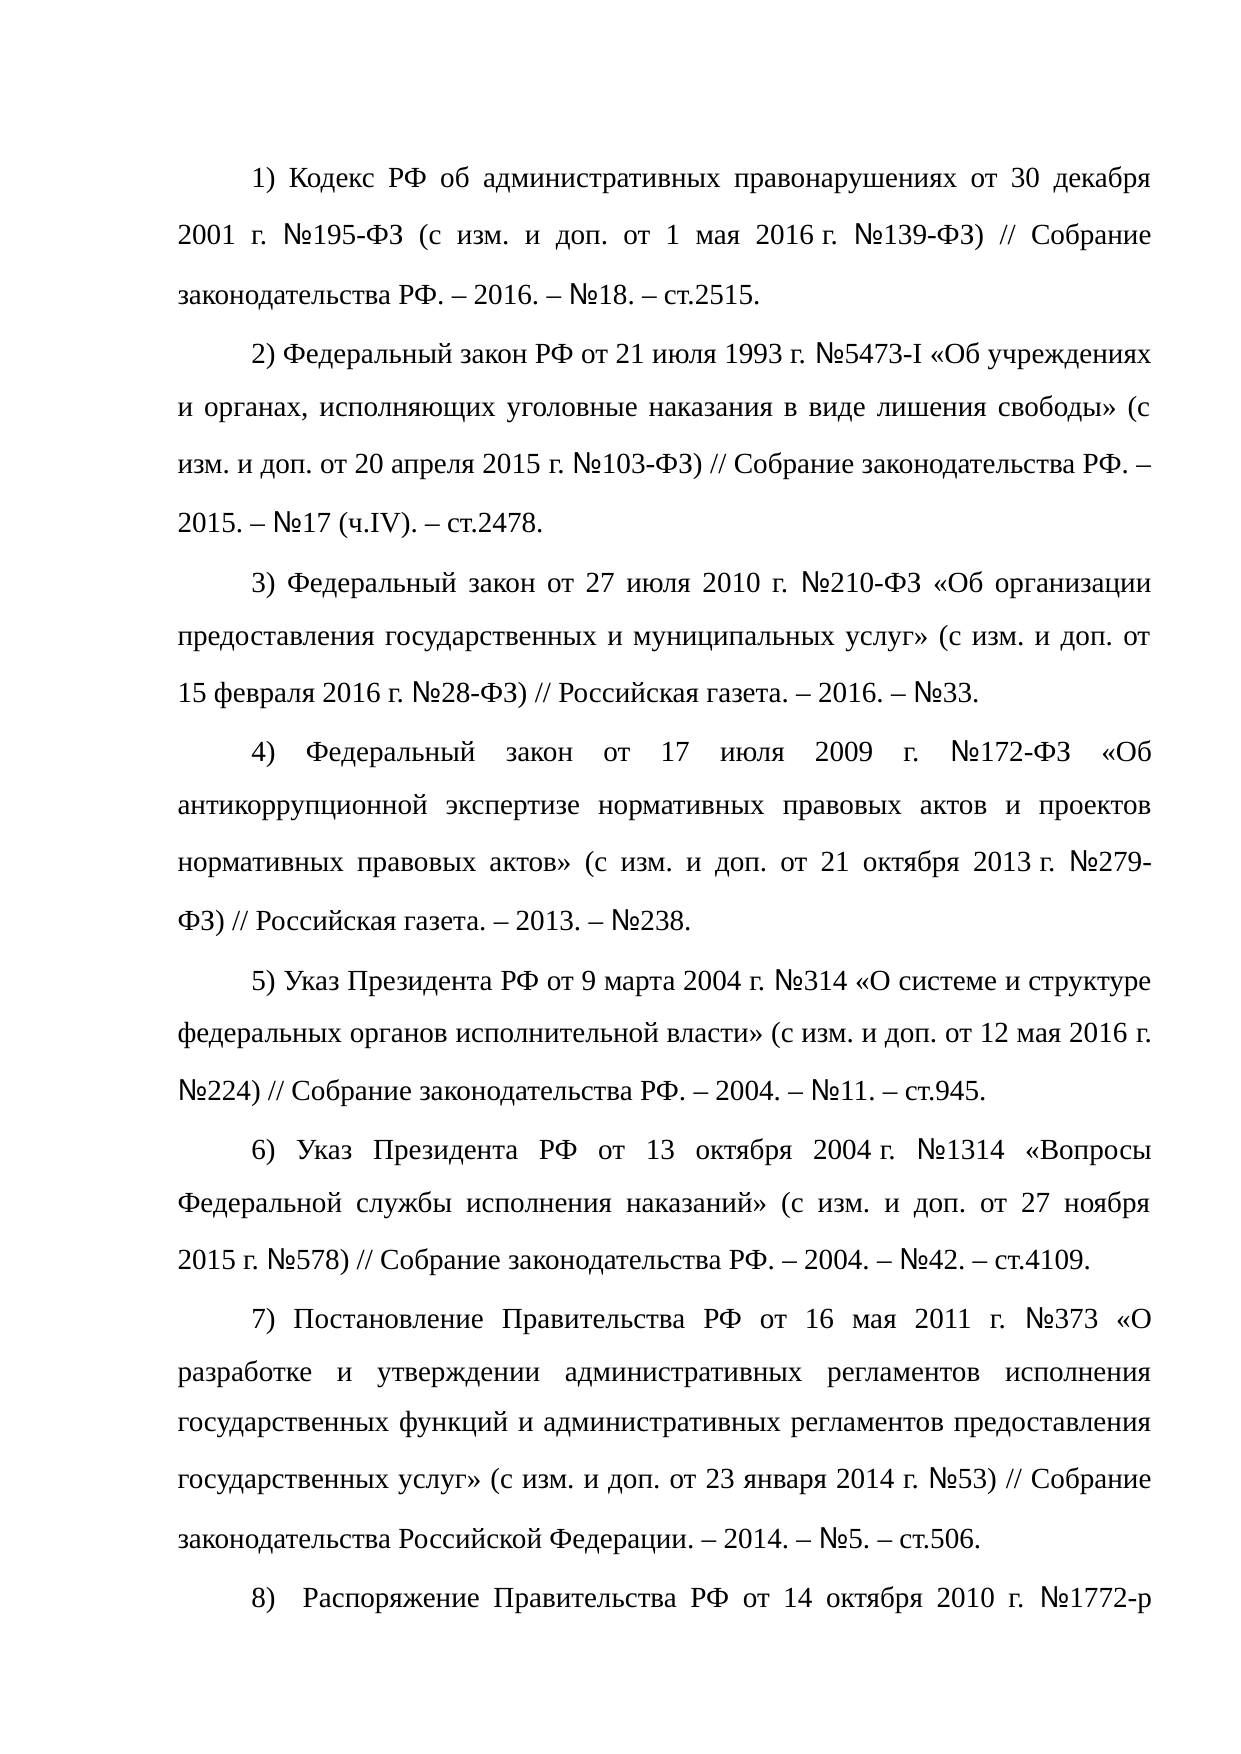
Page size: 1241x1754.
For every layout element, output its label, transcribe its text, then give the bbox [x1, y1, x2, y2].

text 7) Постановление Правительства РФ от 16 мая 2011 г. №373 «О разработке и утверждении административных регламентов исполнения государственных функций и административных регламентов предоставления государственных услуг» (с изм. и доп. от 23 января 2014 г. №53) // Собрание законодательства Российской Федерации. – 2014. – №5. – ст.506. [177, 1298, 1152, 1557]
text 2) Федеральный закон РФ от 21 июля 1993 г. №5473-I «Об учреждениях и органах, исполняющих уголовные наказания в виде лишения свободы» (с изм. и доп. от 20 апреля 2015 г. №103-ФЗ) // Собрание законодательства РФ. – 2015. – №17 (ч.IV). – ст.2478. [177, 332, 1152, 541]
text 3) Федеральный закон от 27 июля 2010 г. №210-ФЗ «Об организации предоставления государственных и муниципальных услуг» (с изм. и доп. от 15 февраля 2016 г. №28-ФЗ) // Российская газета. – 2016. – №33. [177, 561, 1152, 711]
text 1) Кодекс РФ об административных правонарушениях от 30 декабря 2001 г. №195-ФЗ (с изм. и доп. от 1 мая 2016 г. №139-ФЗ) // Собрание законодательства РФ. – 2016. – №18. – ст.2515. [177, 160, 1152, 313]
text 4) Федеральный закон от 17 июля 2009 г. №172-ФЗ «Об антикоррупционной экспертизе нормативных правовых актов и проектов нормативных правовых актов» (с изм. и доп. от 21 октября 2013 г. №279-ФЗ) // Российская газета. – 2013. – №238. [177, 730, 1152, 939]
text 5) Указ Президента РФ от 9 марта 2004 г. №314 «О системе и структуре федеральных органов исполнительной власти» (с изм. и доп. от 12 мая 2016 г. №224) // Собрание законодательства РФ. – 2004. – №11. – ст.945. [177, 959, 1152, 1109]
text 6) Указ Президента РФ от 13 октября 2004 г. №1314 «Вопросы Федеральной службы исполнения наказаний» (с изм. и доп. от 27 ноября 2015 г. №578) // Собрание законодательства РФ. – 2004. – №42. – ст.4109. [177, 1128, 1152, 1278]
text 8) Распоряжение Правительства РФ от 14 октября 2010 г. №1772-р [177, 1577, 1152, 1616]
